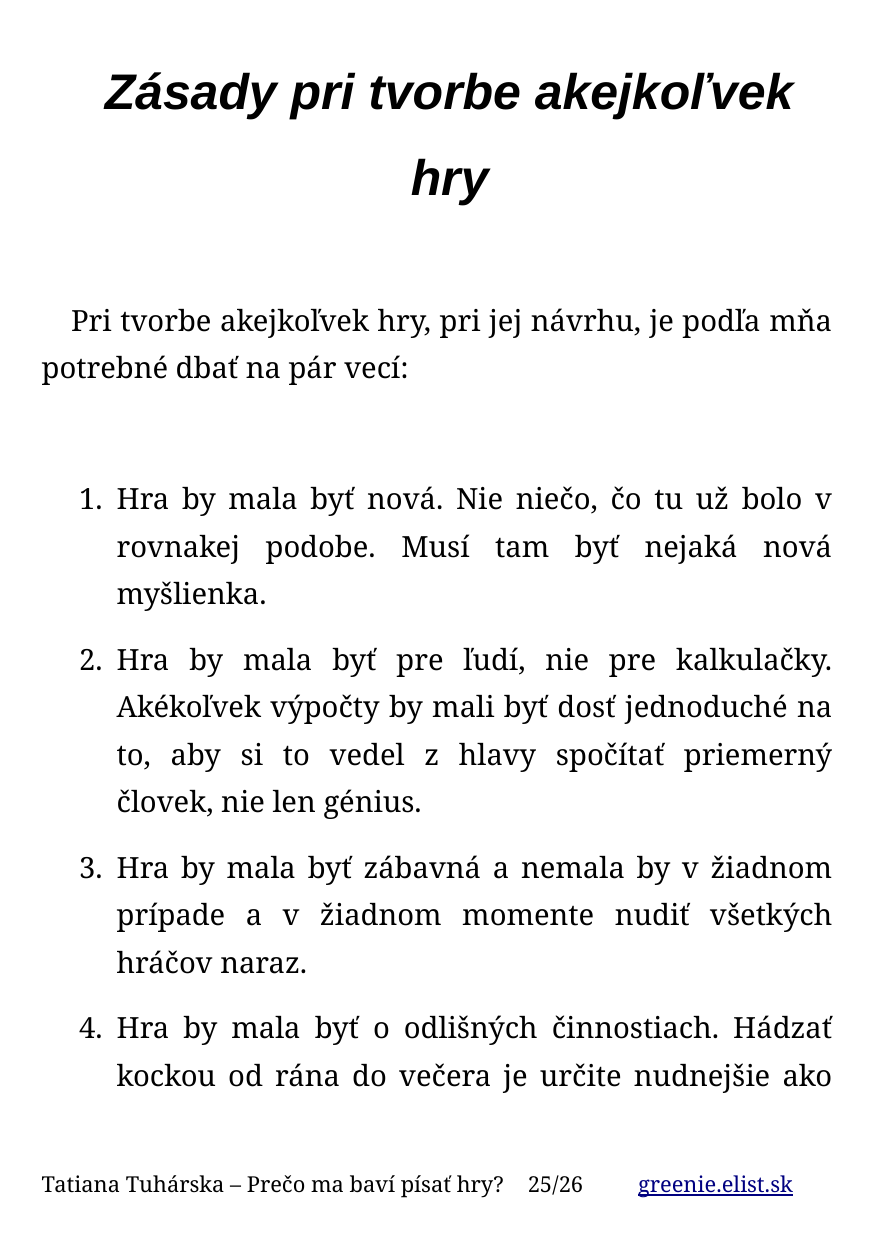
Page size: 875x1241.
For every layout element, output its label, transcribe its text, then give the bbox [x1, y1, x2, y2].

text Pri tvorbe akejkoľvek hry, pri jej návrhu, je podľa mňa potrebné dbať na pár vecí: [41, 300, 833, 387]
list Hra by mala byť pre ľudí, nie pre kalkulačky. Akékoľvek výpočty by mali byť dosť jednoduché na to, aby si to vedel z hlavy spočítať priemerný človek, nie len génius. [79, 639, 833, 821]
subtitle Zásady pri tvorbe akejkoľvek hry [71, 62, 833, 206]
list Hra by mala byť o odlišných činnostiach. Hádzať kockou od rána do večera je určite nudnejšie ako [79, 1007, 833, 1095]
list Hra by mala byť nová. Nie niečo, čo tu už bolo v rovnakej podobe. Musí tam byť nejaká nová myšlienka. [79, 478, 833, 613]
list Hra by mala byť zábavná a nemala by v žiadnom prípade a v žiadnom momente nudiť všetkých hráčov naraz. [79, 847, 833, 982]
